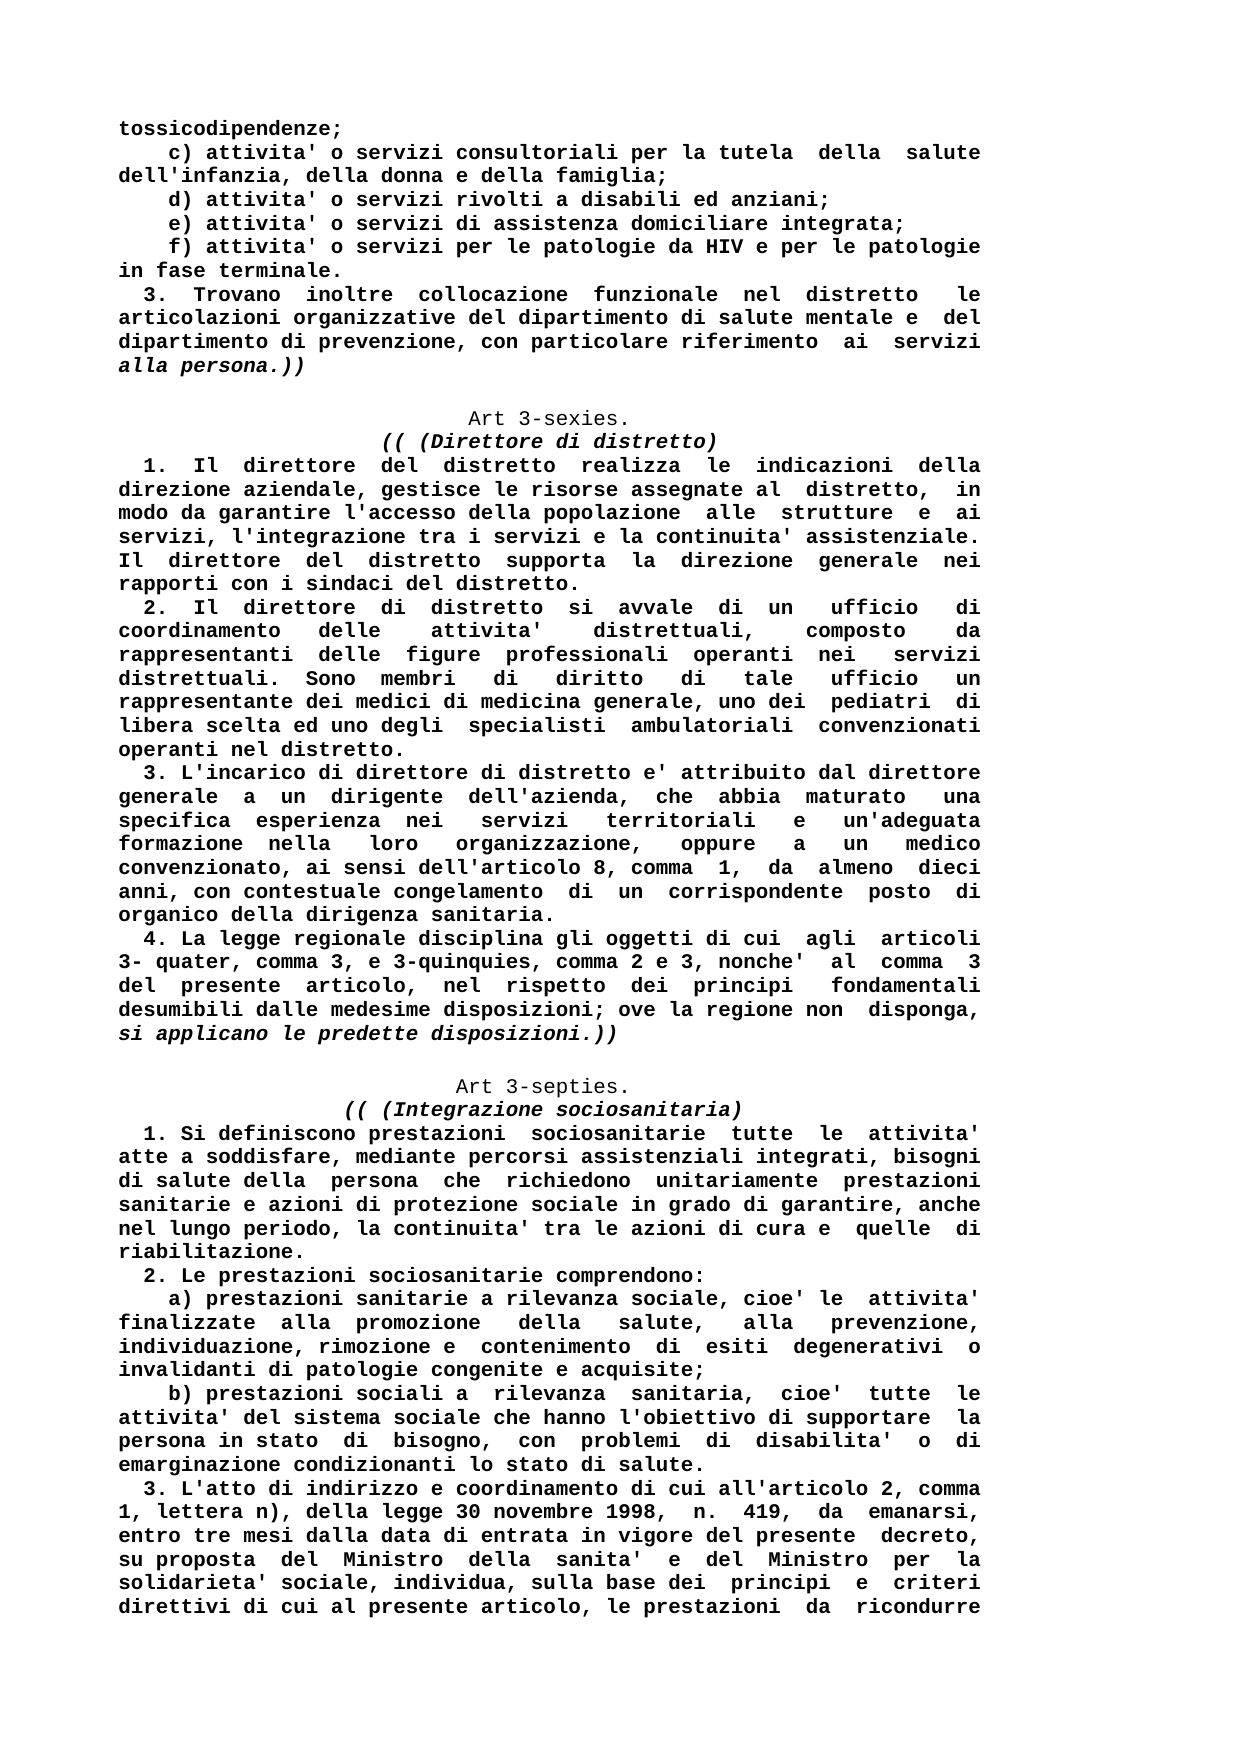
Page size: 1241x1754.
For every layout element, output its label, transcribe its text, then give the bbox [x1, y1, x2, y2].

text 1. Il direttore del distretto realizza le indicazioni della [118, 455, 1122, 479]
text persona in stato di bisogno, con problemi di disabilita' o di [118, 1430, 1122, 1454]
text f) attivita' o servizi per le patologie da HIV e per le patologie [118, 236, 1122, 260]
text b) prestazioni sociali a rilevanza sanitaria, cioe' tutte le [118, 1383, 1122, 1407]
text convenzionato, ai sensi dell'articolo 8, comma 1, da almeno dieci [118, 857, 1122, 881]
text operanti nel distretto. [118, 739, 1122, 762]
text (( (Direttore di distretto) [118, 431, 1122, 455]
text (( (Integrazione sociosanitaria) [118, 1099, 1122, 1123]
text libera scelta ed uno degli specialisti ambulatoriali convenzionati [118, 715, 1122, 739]
text Art 3-sexies. [118, 408, 1122, 431]
text anni, con contestuale congelamento di un corrispondente posto di [118, 881, 1122, 904]
text 3. L'incarico di direttore di distretto e' attribuito dal direttore [118, 762, 1122, 786]
text rappresentanti delle figure professionali operanti nei servizi [118, 644, 1122, 668]
text 4. La legge regionale disciplina gli oggetti di cui agli articoli [118, 928, 1122, 952]
text modo da garantire l'accesso della popolazione alle strutture e ai [118, 502, 1122, 526]
text su proposta del Ministro della sanita' e del Ministro per la [118, 1548, 1122, 1572]
text direzione aziendale, gestisce le risorse assegnate al distretto, in [118, 479, 1122, 502]
text 3. Trovano inoltre collocazione funzionale nel distretto le [118, 284, 1122, 307]
text dell'infanzia, della donna e della famiglia; [118, 165, 1122, 189]
text attivita' del sistema sociale che hanno l'obiettivo di supportare la [118, 1407, 1122, 1430]
text riabilitazione. [118, 1241, 1122, 1265]
text solidarieta' sociale, individua, sulla base dei principi e criteri [118, 1572, 1122, 1596]
text entro tre mesi dalla data di entrata in vigore del presente decreto, [118, 1525, 1122, 1548]
text articolazioni organizzative del dipartimento di salute mentale e del [118, 307, 1122, 331]
text d) attivita' o servizi rivolti a disabili ed anziani; [118, 189, 1122, 213]
text Art 3-septies. [118, 1076, 1122, 1099]
text desumibili dalle medesime disposizioni; ove la regione non disponga, [118, 999, 1122, 1022]
text 3. L'atto di indirizzo e coordinamento di cui all'articolo 2, comma [118, 1478, 1122, 1501]
text alla persona.)) [118, 354, 1122, 378]
text 2. Il direttore di distretto si avvale di un ufficio di [118, 597, 1122, 621]
text coordinamento delle attivita' distrettuali, composto da [118, 621, 1122, 644]
text Il direttore del distretto supporta la direzione generale nei [118, 549, 1122, 573]
text direttivi di cui al presente articolo, le prestazioni da ricondurre [118, 1596, 1122, 1619]
text specifica esperienza nei servizi territoriali e un'adeguata [118, 810, 1122, 833]
text in fase terminale. [118, 260, 1122, 284]
text formazione nella loro organizzazione, oppure a un medico [118, 833, 1122, 857]
text nel lungo periodo, la continuita' tra le azioni di cura e quelle di [118, 1217, 1122, 1241]
text a) prestazioni sanitarie a rilevanza sociale, cioe' le attivita' [118, 1288, 1122, 1312]
text generale a un dirigente dell'azienda, che abbia maturato una [118, 786, 1122, 810]
text 2. Le prestazioni sociosanitarie comprendono: [118, 1265, 1122, 1288]
text finalizzate alla promozione della salute, alla prevenzione, [118, 1312, 1122, 1336]
text invalidanti di patologie congenite e acquisite; [118, 1359, 1122, 1383]
text servizi, l'integrazione tra i servizi e la continuita' assistenziale. [118, 526, 1122, 549]
text 3- quater, comma 3, e 3-quinquies, comma 2 e 3, nonche' al comma 3 [118, 952, 1122, 975]
text rapporti con i sindaci del distretto. [118, 573, 1122, 597]
text del presente articolo, nel rispetto dei principi fondamentali [118, 975, 1122, 999]
text emarginazione condizionanti lo stato di salute. [118, 1454, 1122, 1478]
text atte a soddisfare, mediante percorsi assistenziali integrati, bisogni [118, 1147, 1122, 1170]
text c) attivita' o servizi consultoriali per la tutela della salute [118, 142, 1122, 165]
text di salute della persona che richiedono unitariamente prestazioni [118, 1170, 1122, 1194]
text si applicano le predette disposizioni.)) [118, 1022, 1122, 1046]
text e) attivita' o servizi di assistenza domiciliare integrata; [118, 213, 1122, 236]
text organico della dirigenza sanitaria. [118, 904, 1122, 928]
text individuazione, rimozione e contenimento di esiti degenerativi o [118, 1336, 1122, 1359]
text rappresentante dei medici di medicina generale, uno dei pediatri di [118, 691, 1122, 715]
text sanitarie e azioni di protezione sociale in grado di garantire, anche [118, 1194, 1122, 1217]
text 1, lettera n), della legge 30 novembre 1998, n. 419, da emanarsi, [118, 1501, 1122, 1525]
text dipartimento di prevenzione, con particolare riferimento ai servizi [118, 331, 1122, 354]
text tossicodipendenze; [118, 118, 1122, 142]
text distrettuali. Sono membri di diritto di tale ufficio un [118, 668, 1122, 691]
text 1. Si definiscono prestazioni sociosanitarie tutte le attivita' [118, 1123, 1122, 1147]
